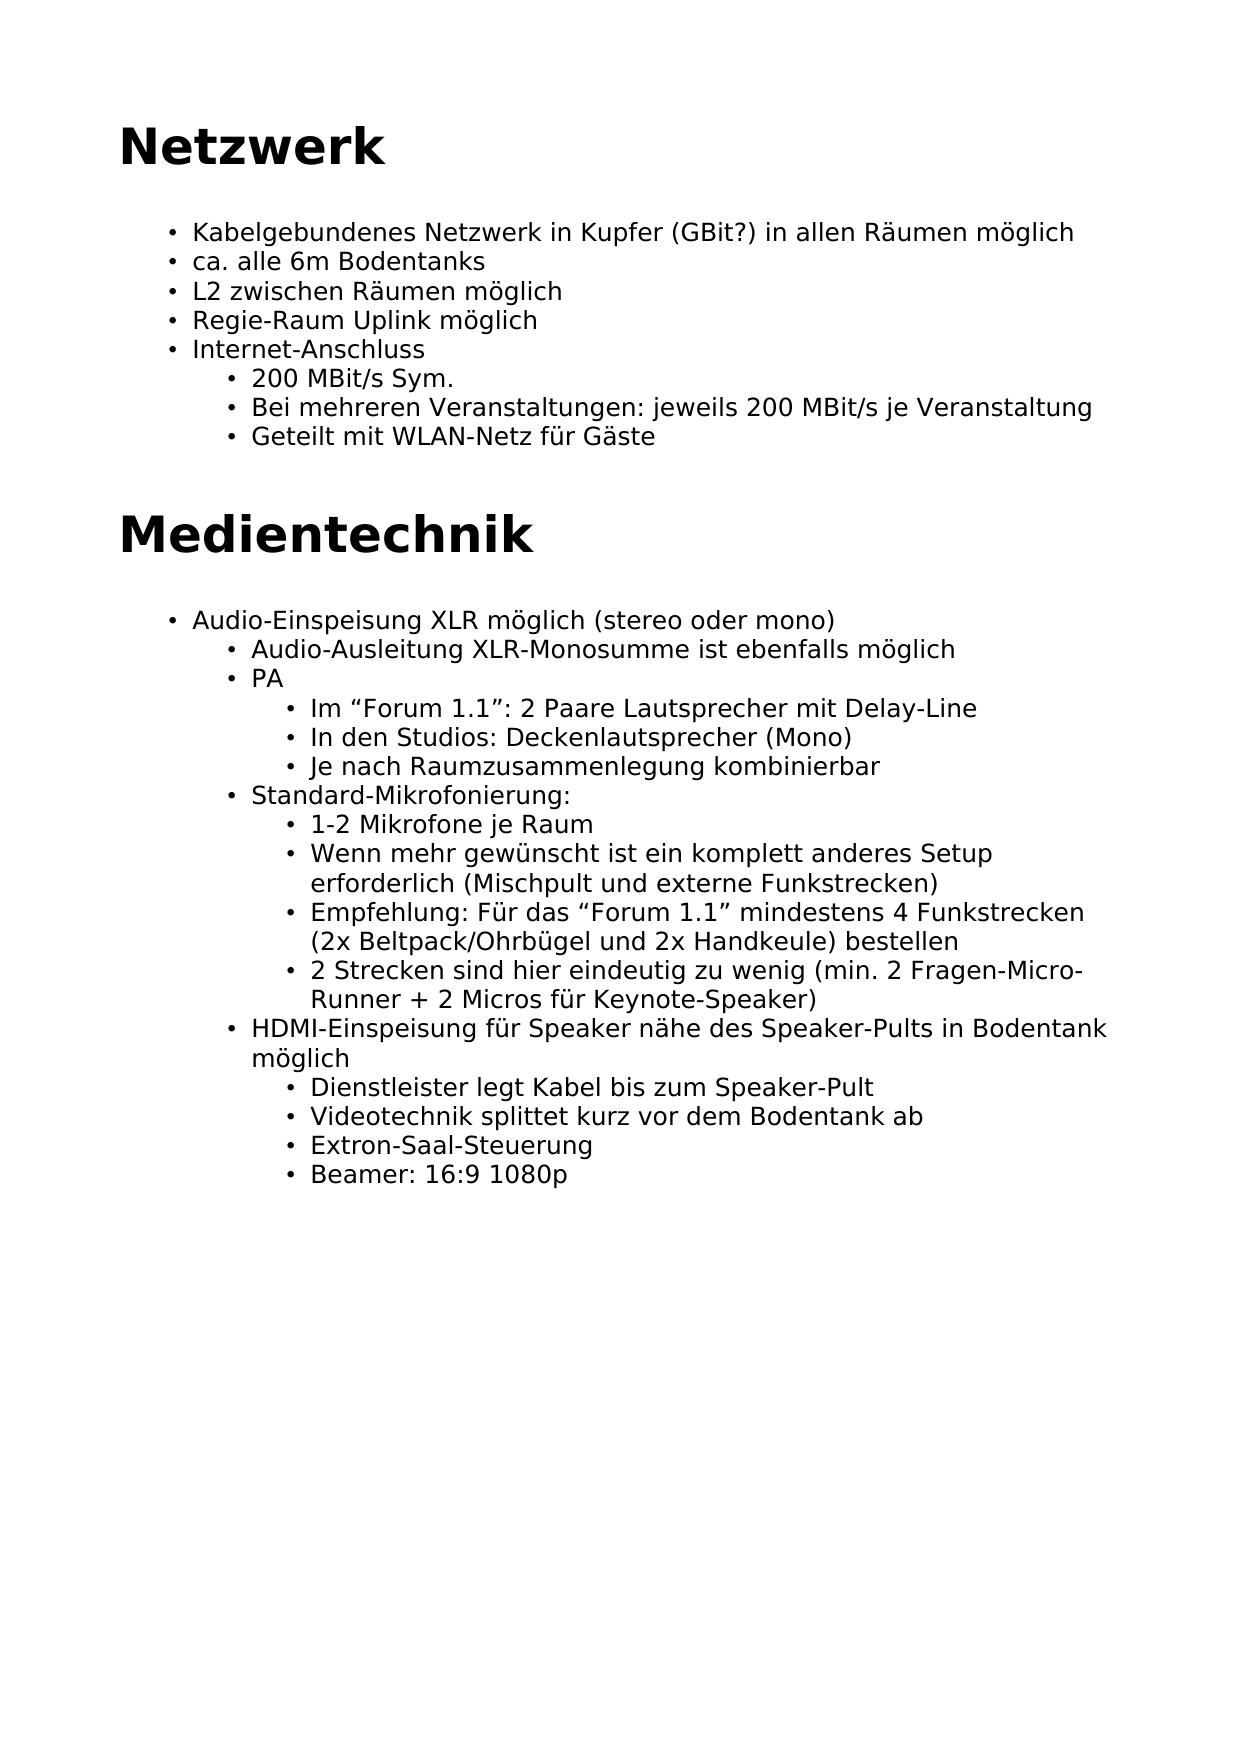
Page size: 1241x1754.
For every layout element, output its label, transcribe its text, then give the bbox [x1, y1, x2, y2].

list Kabelgebundenes Netzwerk in Kupfer (GBit?) in allen Räumen möglich [177, 218, 1122, 247]
list Geteilt mit WLAN-Netz für Gäste [236, 422, 1122, 452]
list 2 Strecken sind hier eindeutig zu wenig (min. 2 Fragen-Micro-Runner + 2 Micros für Keynote-Speaker) [295, 956, 1122, 1015]
list Extron-Saal-Steuerung [295, 1131, 1122, 1161]
subtitle Netzwerk [118, 118, 1122, 176]
list Empfehlung: Für das “Forum 1.1” mindestens 4 Funkstrecken (2x Beltpack/Ohrbügel und 2x Handkeule) bestellen [295, 898, 1122, 956]
list Internet-Anschluss [177, 335, 1122, 364]
list Audio-Einspeisung XLR möglich (stereo oder mono) [177, 606, 1122, 636]
list ca. alle 6m Bodentanks [177, 247, 1122, 277]
list 200 MBit/s Sym. [236, 364, 1122, 393]
list L2 zwischen Räumen möglich [177, 277, 1122, 306]
list Bei mehreren Veranstaltungen: jeweils 200 MBit/s je Veranstaltung [236, 393, 1122, 422]
list PA [236, 665, 1122, 694]
list Standard-Mikrofonierung: [236, 781, 1122, 811]
list Regie-Raum Uplink möglich [177, 306, 1122, 335]
list Dienstleister legt Kabel bis zum Speaker-Pult [295, 1073, 1122, 1102]
list HDMI-Einspeisung für Speaker nähe des Speaker-Pults in Bodentank möglich [236, 1015, 1122, 1073]
list Audio-Ausleitung XLR-Monosumme ist ebenfalls möglich [236, 636, 1122, 665]
list Je nach Raumzusammenlegung kombinierbar [295, 752, 1122, 781]
list In den Studios: Deckenlautsprecher (Mono) [295, 723, 1122, 752]
list Videotechnik splittet kurz vor dem Bodentank ab [295, 1102, 1122, 1131]
list 1-2 Mikrofone je Raum [295, 811, 1122, 840]
subtitle Medientechnik [118, 506, 1122, 564]
list Wenn mehr gewünscht ist ein komplett anderes Setup erforderlich (Mischpult und externe Funkstrecken) [295, 840, 1122, 898]
list Beamer: 16:9 1080p [295, 1161, 1122, 1190]
list Im “Forum 1.1”: 2 Paare Lautsprecher mit Delay-Line [295, 694, 1122, 723]
